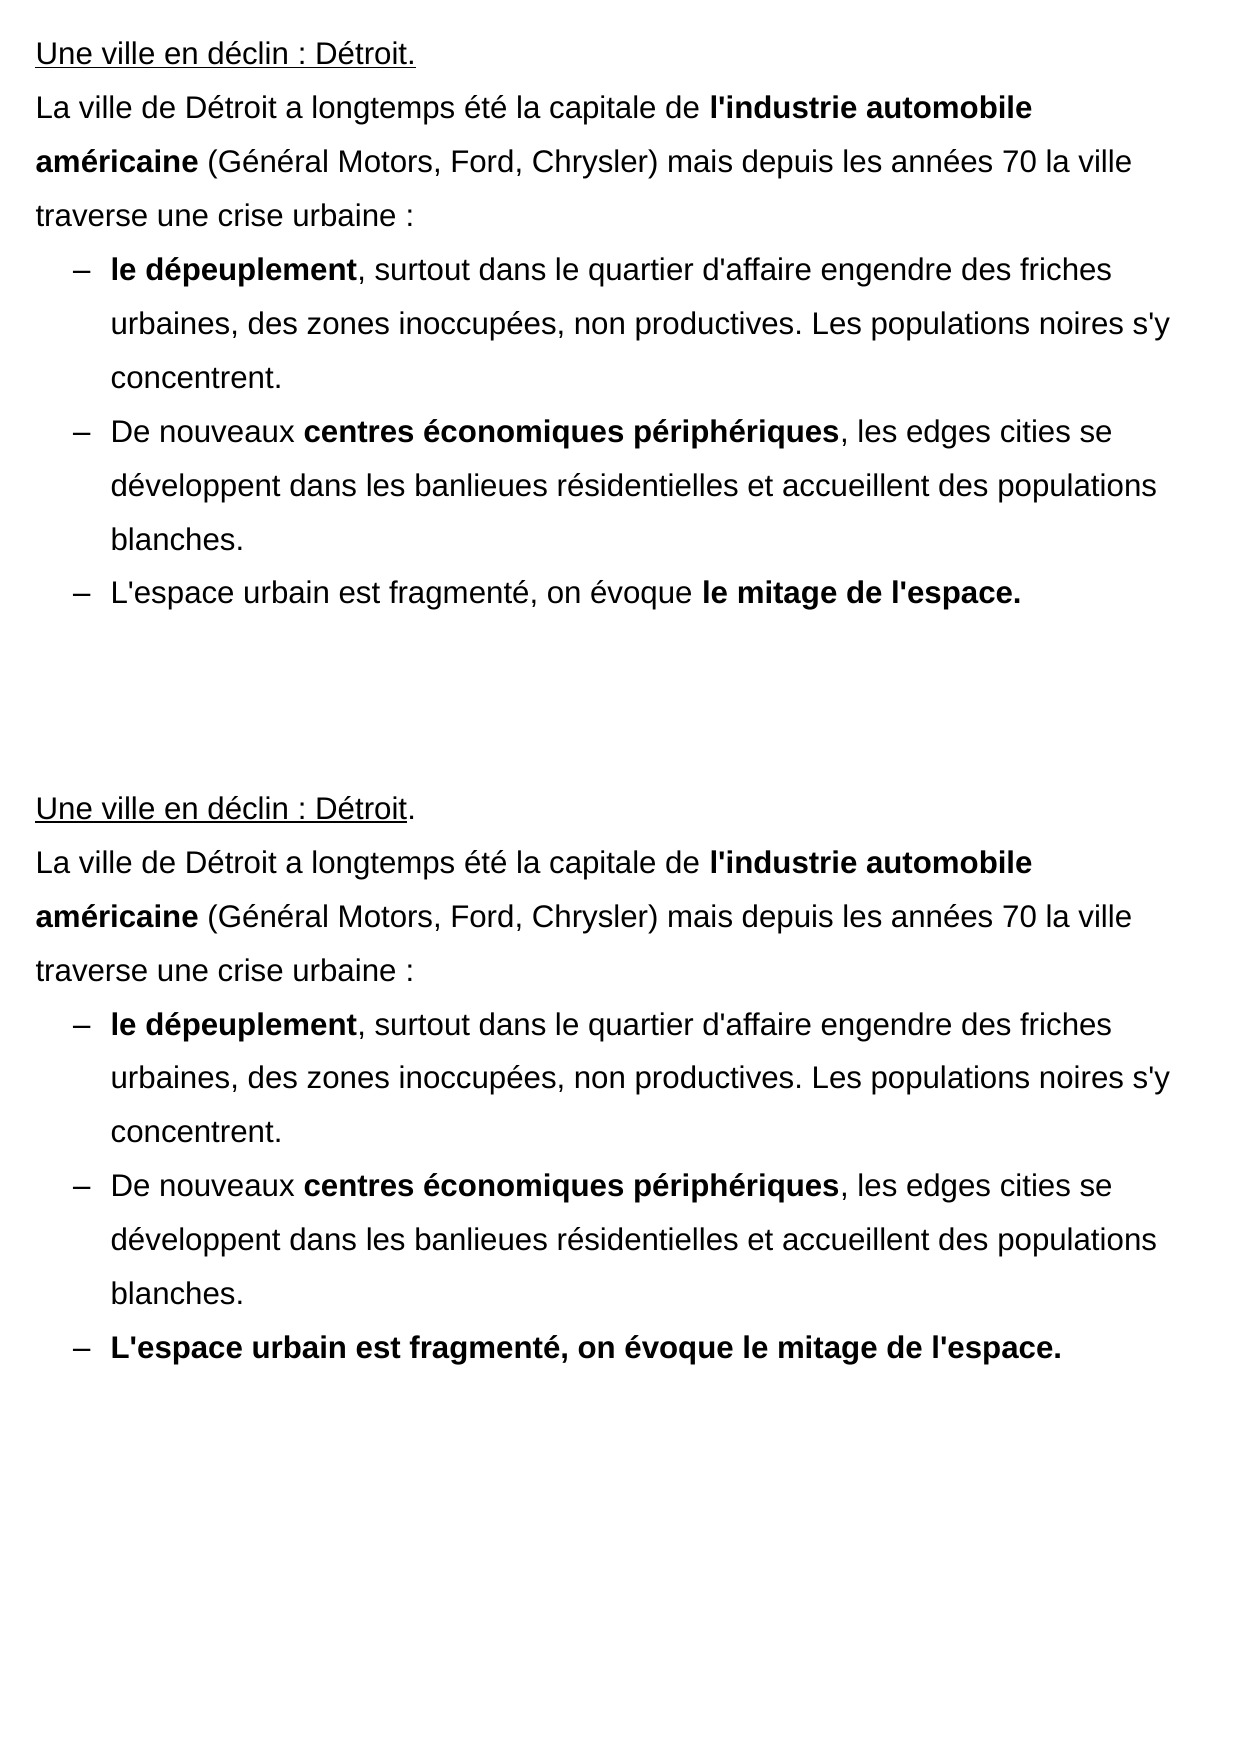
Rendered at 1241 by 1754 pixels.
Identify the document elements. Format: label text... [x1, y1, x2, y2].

text Une ville en déclin : Détroit. [35, 35, 1205, 71]
list L'espace urbain est fragmenté, on évoque le mitage de l'espace. [73, 574, 1205, 611]
text La ville de Détroit a longtemps été la capitale de l'industrie automobile américaine (Général Motors, Ford, Chrysler) mais depuis les années 70 la ville traverse une crise urbaine : [35, 844, 1205, 988]
text Une ville en déclin : Détroit. [35, 790, 1205, 826]
list le dépeuplement, surtout dans le quartier d'affaire engendre des friches urbaines, des zones inoccupées, non productives. Les populations noires s'y concentrent. [73, 1006, 1205, 1149]
list L'espace urbain est fragmenté, on évoque le mitage de l'espace. [73, 1329, 1205, 1365]
text La ville de Détroit a longtemps été la capitale de l'industrie automobile américaine (Général Motors, Ford, Chrysler) mais depuis les années 70 la ville traverse une crise urbaine : [35, 89, 1205, 233]
list le dépeuplement, surtout dans le quartier d'affaire engendre des friches urbaines, des zones inoccupées, non productives. Les populations noires s'y concentrent. [73, 251, 1205, 395]
list De nouveaux centres économiques périphériques, les edges cities se développent dans les banlieues résidentielles et accueillent des populations blanches. [73, 413, 1205, 556]
list De nouveaux centres économiques périphériques, les edges cities se développent dans les banlieues résidentielles et accueillent des populations blanches. [73, 1167, 1205, 1311]
